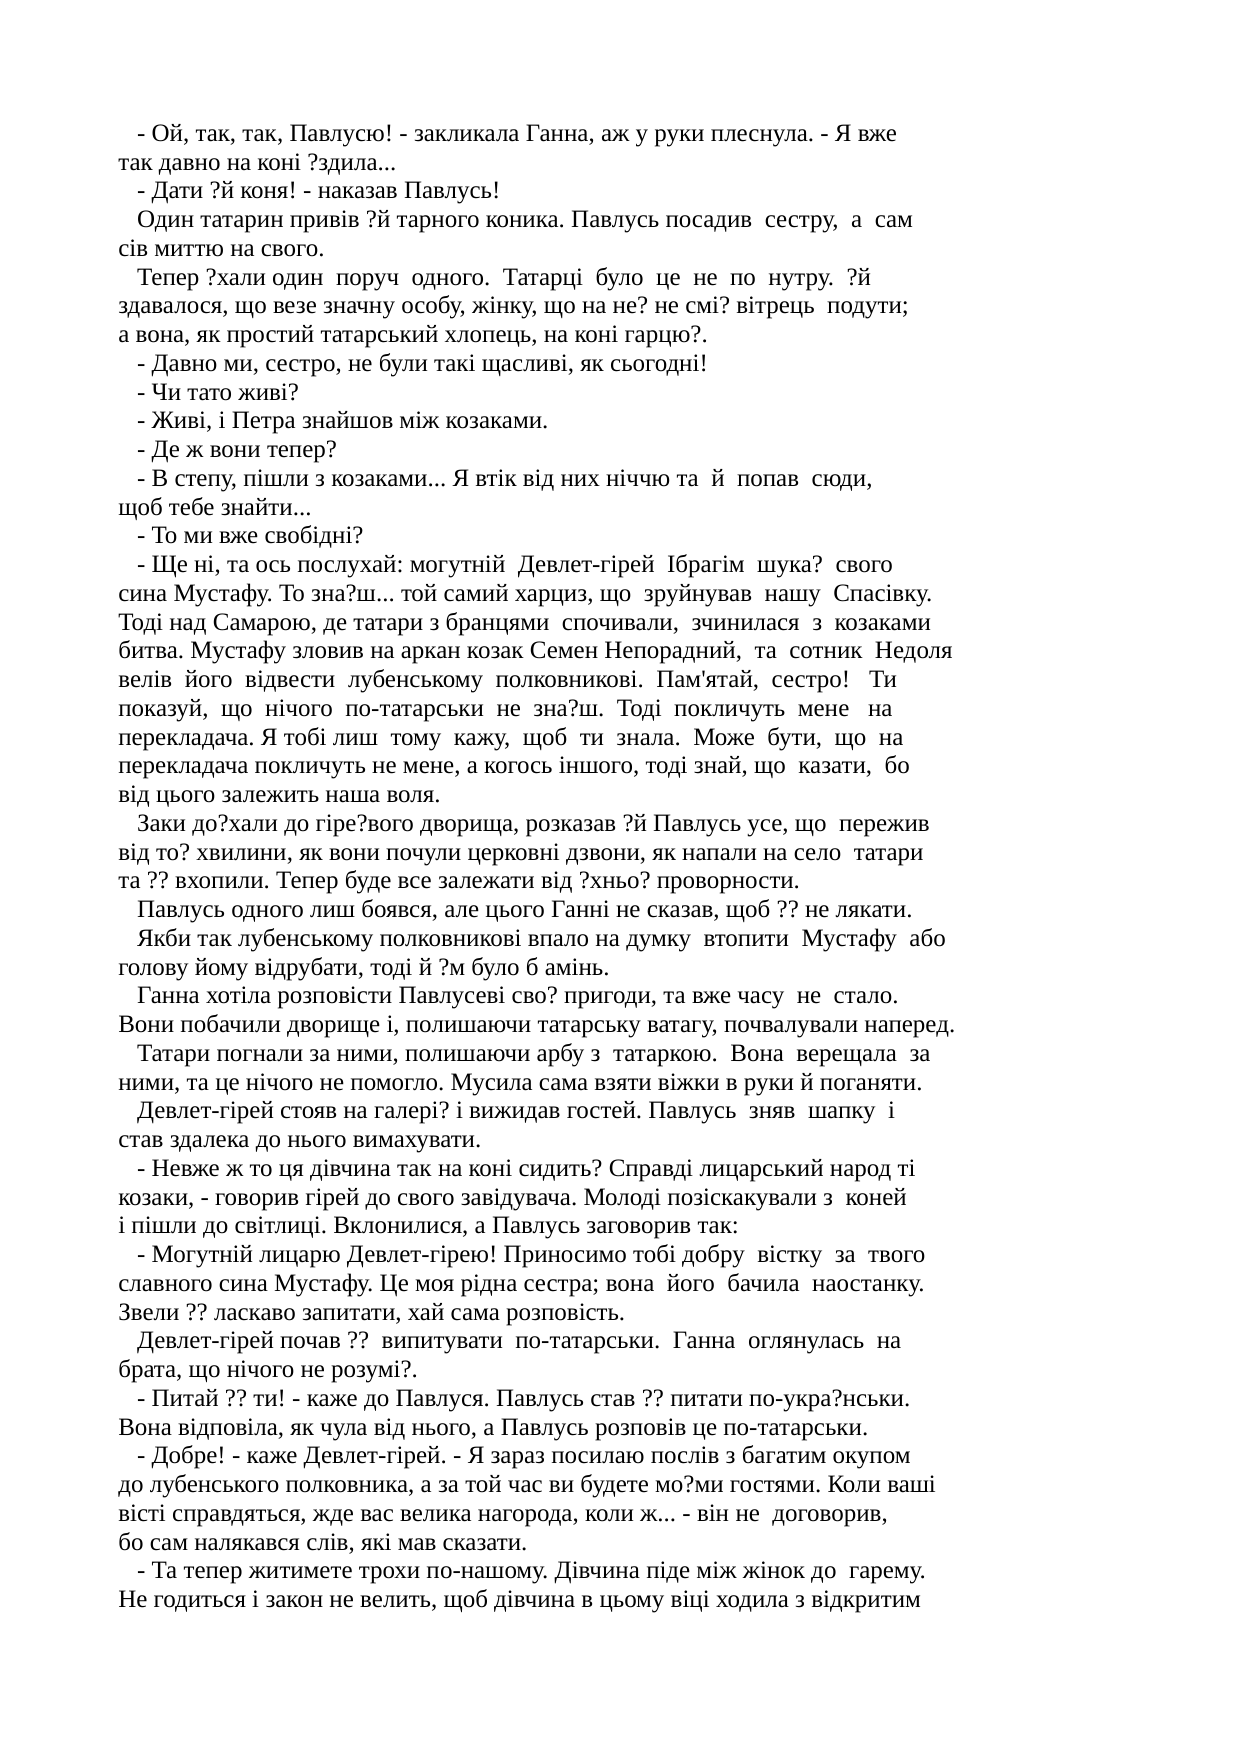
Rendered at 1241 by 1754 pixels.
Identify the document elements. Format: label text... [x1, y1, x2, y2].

text велiв його вiдвести лубенському полковниковi. Пам'ятай, сестро! Ти [118, 664, 1122, 693]
text Звели ?? ласкаво запитати, хай сама розповiсть. [118, 1297, 1122, 1326]
text козаки, - говорив гiрей до свого завiдувача. Молодi позiскакували з коней [118, 1182, 1122, 1211]
text Татари погнали за ними, полишаючи арбу з татаркою. Вона верещала за [118, 1038, 1122, 1067]
text битва. Мустафу зловив на аркан козак Семен Непорадний, та сотник Недоля [118, 636, 1122, 664]
text а вона, як простий татарський хлопець, на конi гарцю?. [118, 319, 1122, 348]
text перекладача. Я тобi лиш тому кажу, щоб ти знала. Може бути, що на [118, 722, 1122, 751]
text Не годиться i закон не велить, щоб дiвчина в цьому вiцi ходила з вiдкритим [118, 1584, 1122, 1613]
text ними, та це нiчого не помогло. Мусила сама взяти вiжки в руки й поганяти. [118, 1067, 1122, 1096]
text - Могутнiй лицарю Девлет-гiрею! Приносимо тобi добру вiстку за твого [118, 1239, 1122, 1268]
text щоб тебе знайти... [118, 492, 1122, 521]
text - Давно ми, сестро, не були такi щасливi, як сьогоднi! [118, 348, 1122, 377]
text Ганна хотiла розповiсти Павлусевi сво? пригоди, та вже часу не стало. [118, 981, 1122, 1009]
text Девлет-гiрей стояв на галерi? i вижидав гостей. Павлусь зняв шапку i [118, 1096, 1122, 1124]
text Павлусь одного лиш боявся, але цього Ганнi не сказав, щоб ?? не лякати. [118, 894, 1122, 923]
text Один татарин привiв ?й тарного коника. Павлусь посадив сестру, а сам [118, 204, 1122, 233]
text Вони побачили дворище i, полишаючи татарську ватагу, почвалували наперед. [118, 1009, 1122, 1038]
text - Питай ?? ти! - каже до Павлуся. Павлусь став ?? питати по-укра?нськи. [118, 1383, 1122, 1412]
text - Дати ?й коня! - наказав Павлусь! [118, 176, 1122, 204]
text Тепер ?хали один поруч одного. Татарцi було це не по нутру. ?й [118, 262, 1122, 291]
text перекладача покличуть не мене, а когось iншого, тодi знай, що казати, бо [118, 751, 1122, 779]
text так давно на конi ?здила... [118, 147, 1122, 176]
text - Та тепер житимете трохи по-нашому. Дiвчина пiде мiж жiнок до гарему. [118, 1556, 1122, 1584]
text - Де ж вони тепер? [118, 434, 1122, 463]
text - Живi, i Петра знайшов мiж козаками. [118, 406, 1122, 434]
text вiстi справдяться, жде вас велика нагорода, коли ж... - вiн не договорив, [118, 1498, 1122, 1527]
text голову йому вiдрубати, тодi й ?м було б амiнь. [118, 952, 1122, 981]
text Заки до?хали до гiре?вого дворища, розказав ?й Павлусь усе, що пережив [118, 808, 1122, 837]
text бо сам налякався слiв, якi мав сказати. [118, 1527, 1122, 1556]
text сiв миттю на свого. [118, 233, 1122, 262]
text - Невже ж то ця дiвчина так на конi сидить? Справдi лицарський народ тi [118, 1153, 1122, 1182]
text - То ми вже свобiднi? [118, 521, 1122, 549]
text Вона вiдповiла, як чула вiд нього, а Павлусь розповiв це по-татарськи. [118, 1412, 1122, 1441]
text - Ще нi, та ось послухай: могутнiй Девлет-гiрей Iбрагiм шука? свого [118, 549, 1122, 578]
text став здалека до нього вимахувати. [118, 1124, 1122, 1153]
text до лубенського полковника, а за той час ви будете мо?ми гостями. Коли вашi [118, 1469, 1122, 1498]
text та ?? вхопили. Тепер буде все залежати вiд ?хньо? проворности. [118, 866, 1122, 894]
text вiд цього залежить наша воля. [118, 779, 1122, 808]
text сина Мустафу. То зна?ш... той самий харциз, що зруйнував нашу Спасiвку. [118, 578, 1122, 607]
text славного сина Мустафу. Це моя рiдна сестра; вона його бачила наостанку. [118, 1268, 1122, 1297]
text брата, що нiчого не розумi?. [118, 1354, 1122, 1383]
text здавалося, що везе значну особу, жiнку, що на не? не смi? вiтрець подути; [118, 291, 1122, 319]
text Девлет-гiрей почав ?? випитувати по-татарськи. Ганна оглянулась на [118, 1326, 1122, 1354]
text - Чи тато живi? [118, 377, 1122, 406]
text показуй, що нiчого по-татарськи не зна?ш. Тодi покличуть мене на [118, 693, 1122, 722]
text Тодi над Самарою, де татари з бранцями спочивали, зчинилася з козаками [118, 607, 1122, 636]
text - Ой, так, так, Павлусю! - закликала Ганна, аж у руки плеснула. - Я вже [118, 118, 1122, 147]
text i пiшли до свiтлицi. Вклонилися, а Павлусь заговорив так: [118, 1211, 1122, 1239]
text Якби так лубенському полковниковi впало на думку втопити Мустафу або [118, 923, 1122, 952]
text - Добре! - каже Девлет-гiрей. - Я зараз посилаю послiв з багатим окупом [118, 1441, 1122, 1469]
text вiд то? хвилини, як вони почули церковнi дзвони, як напали на село татари [118, 837, 1122, 866]
text - В степу, пiшли з козаками... Я втiк вiд них нiччю та й попав сюди, [118, 463, 1122, 492]
